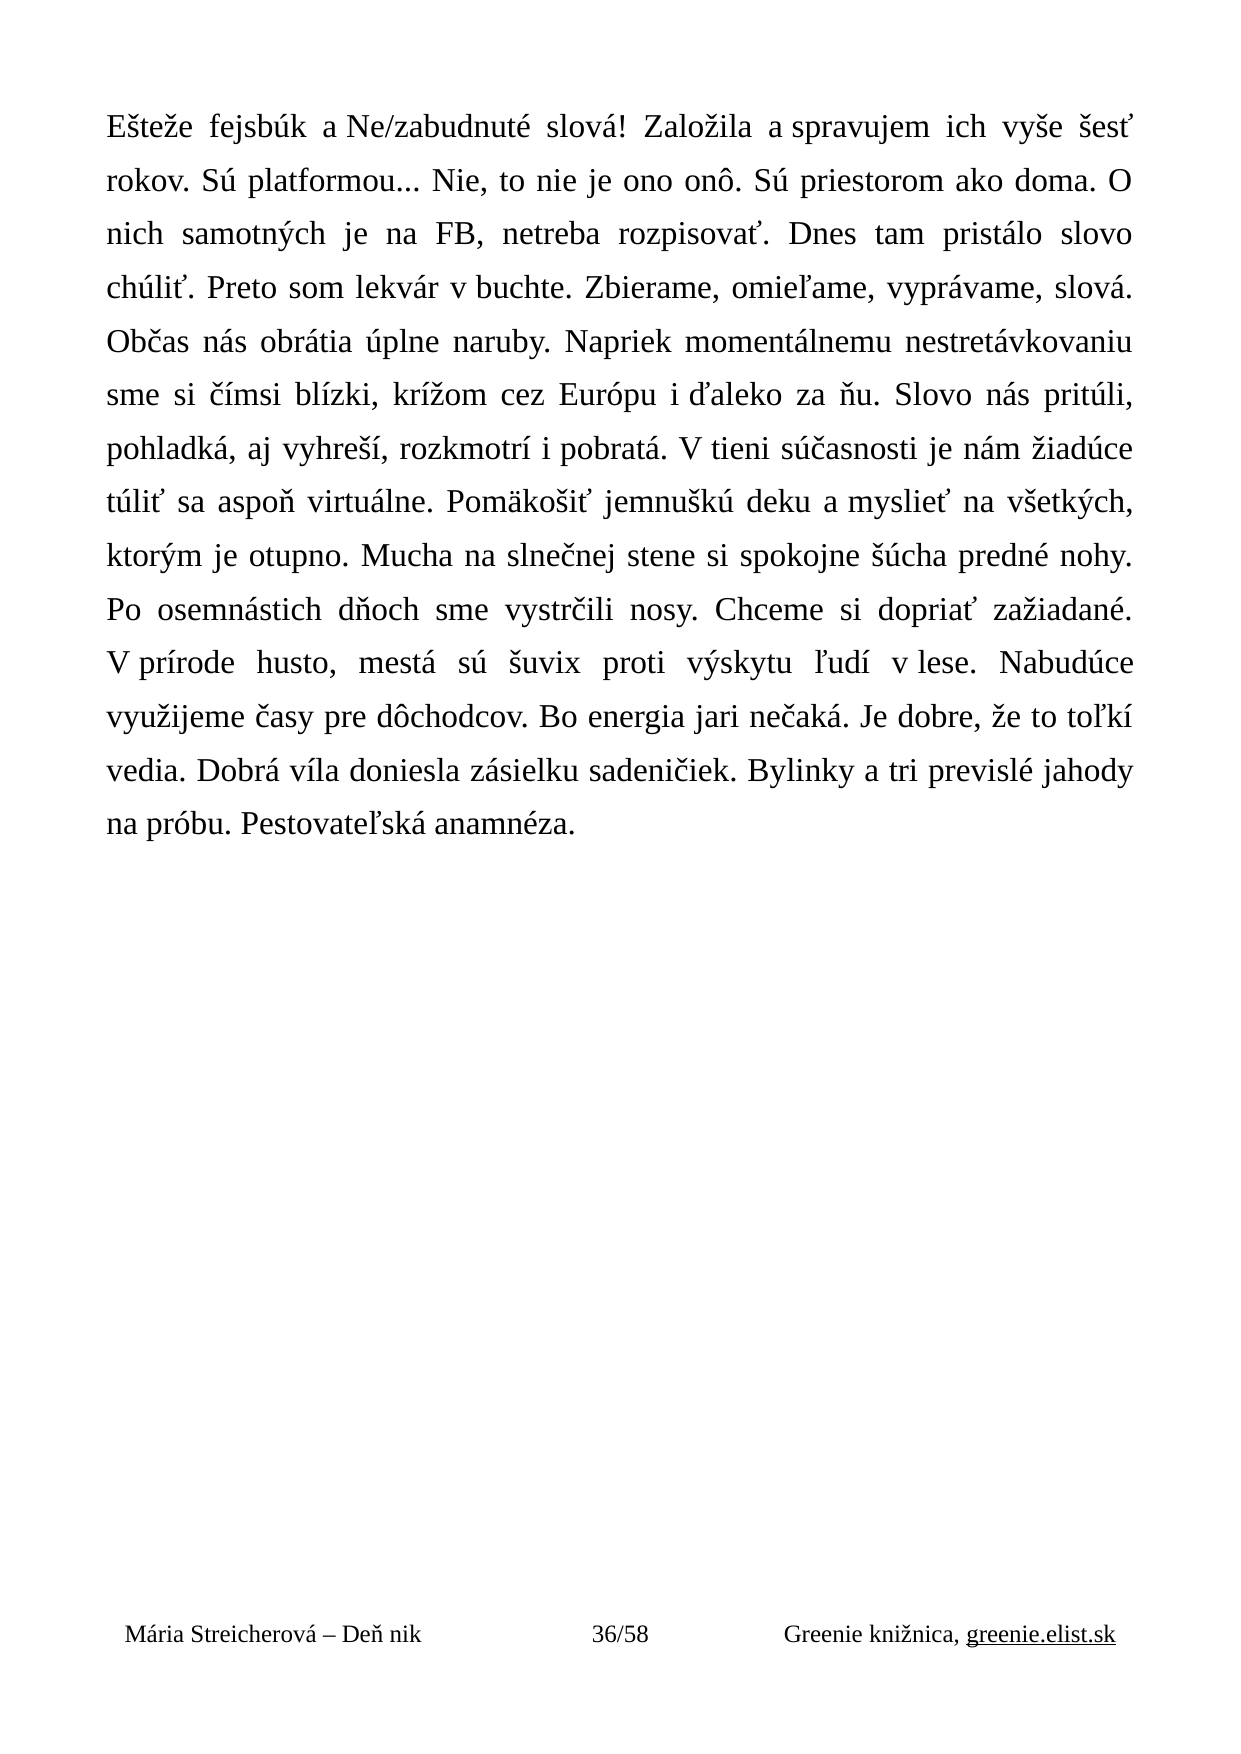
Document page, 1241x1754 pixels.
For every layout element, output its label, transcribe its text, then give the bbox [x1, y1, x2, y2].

text Ešteže fejsbúk a Ne/zabudnuté slová! Založila a spravujem ich vyše šesť rokov. Sú platformou... Nie, to nie je ono onô. Sú priestorom ako doma. O nich samotných je na FB, netreba rozpisovať. Dnes tam pristálo slovo chúliť. Preto som lekvár v buchte. Zbierame, omieľame, vyprávame, slová. Občas nás obrátia úplne naruby. Napriek momentálnemu nestretávkovaniu sme si čímsi blízki, krížom cez Európu i ďaleko za ňu. Slovo nás pritúli, pohladká, aj vyhreší, rozkmotrí i pobratá. V tieni súčasnosti je nám žiadúce túliť sa aspoň virtuálne. Pomäkošiť jemnuškú deku a myslieť na všetkých, ktorým je otupno. Mucha na slnečnej stene si spokojne šúcha predné nohy. Po osemnástich dňoch sme vystrčili nosy. Chceme si dopriať zažiadané. V prírode husto, mestá sú šuvix proti výskytu ľudí v lese. Nabudúce využijeme časy pre dôchodcov. Bo energia jari nečaká. Je dobre, že to toľkí vedia. Dobrá víla doniesla zásielku sadeničiek. Bylinky a tri previslé jahody na próbu. Pestovateľská anamnéza. [106, 106, 1134, 842]
